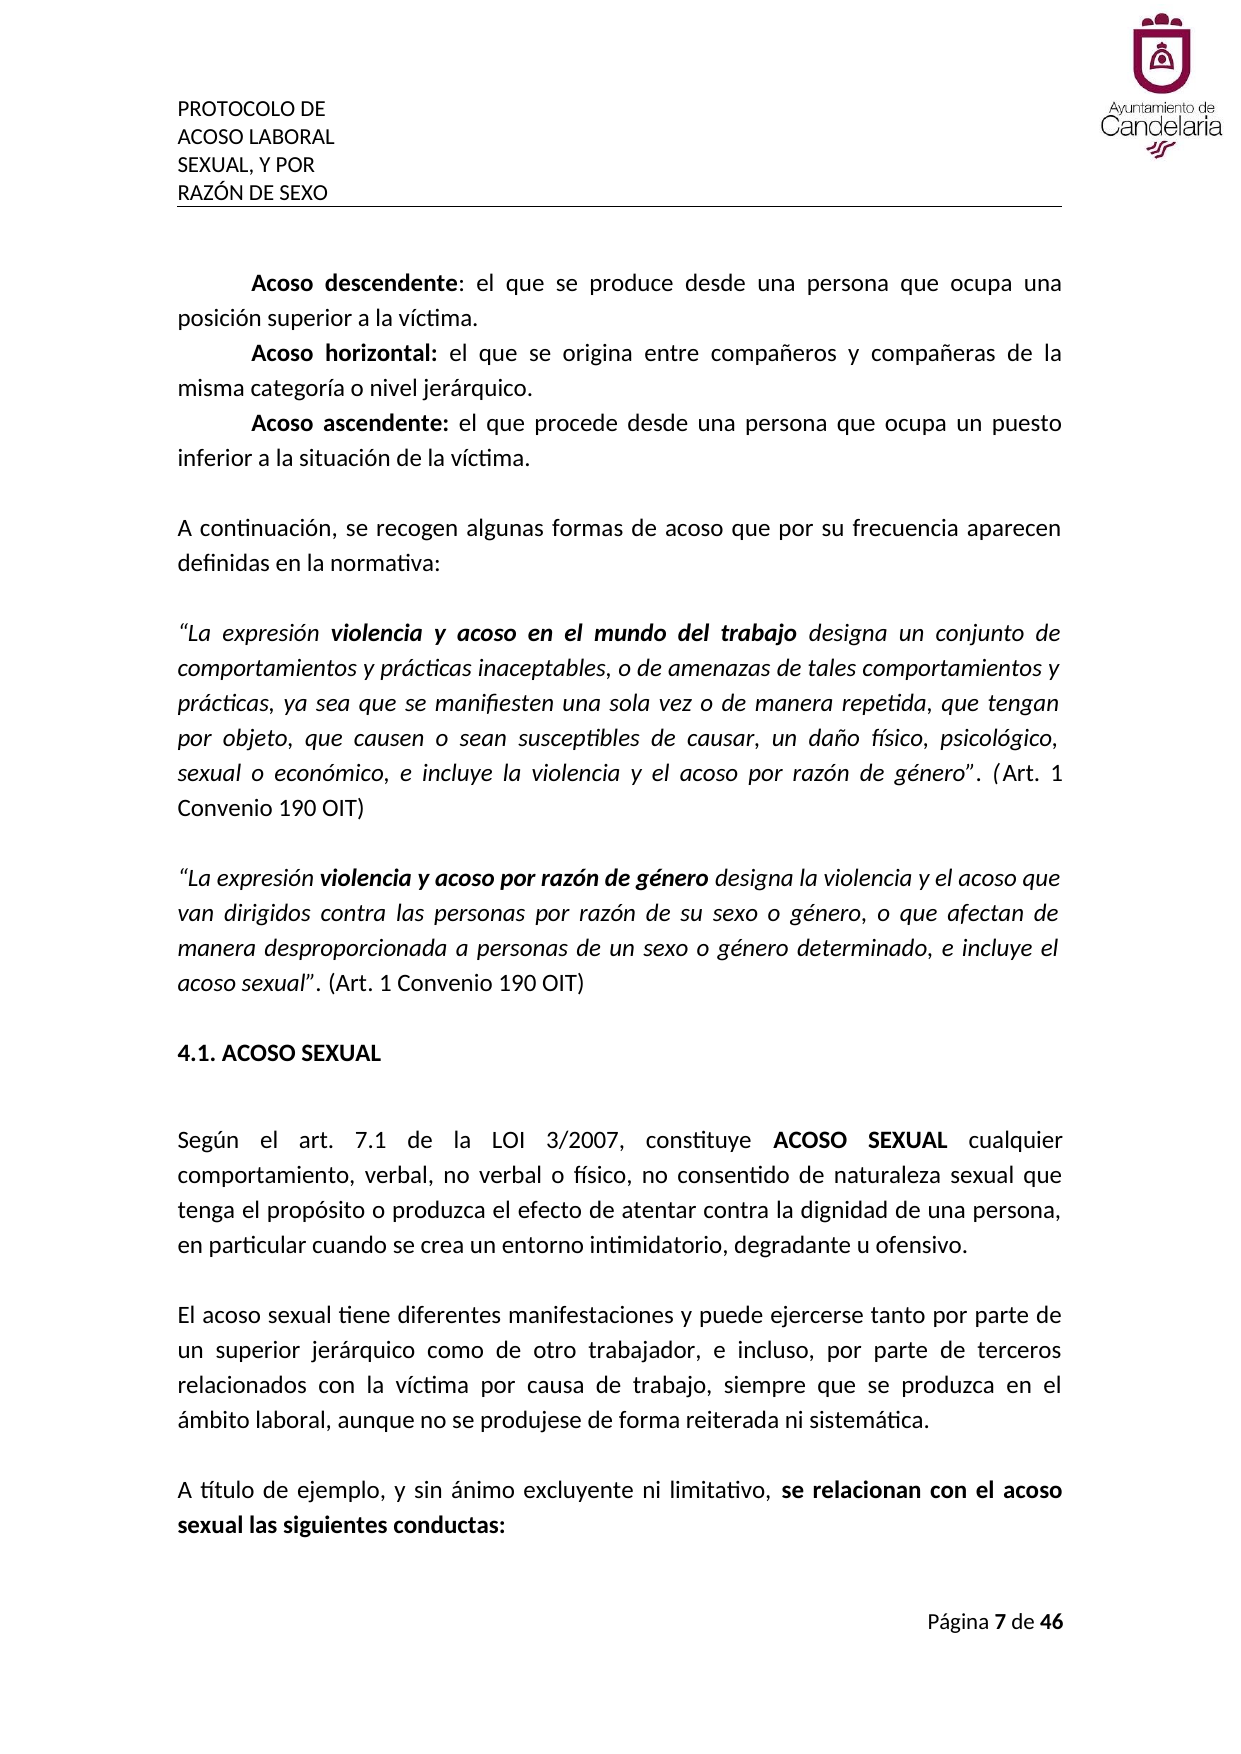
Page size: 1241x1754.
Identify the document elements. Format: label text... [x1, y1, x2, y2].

text Acoso descendente: el que se produce desde una persona que ocupa una posición superior a la víctima. [177, 267, 1063, 333]
text Acoso ascendente: el que procede desde una persona que ocupa un puesto inferior a la situación de la víctima. [177, 407, 1063, 473]
text “La expresión violencia y acoso en el mundo del trabajo designa un conjunto de comportamientos y prácticas inaceptables, o de amenazas de tales comportamientos y prácticas, ya sea que se manifiesten una sola vez o de manera repetida, que tengan por objeto, que causen o sean susceptibles de causar, un daño físico, psicológico, sexual o económico, e incluye la violencia y el acoso por razón de género”. (Art. 1 Convenio 190 OIT) [177, 617, 1063, 823]
text “La expresión violencia y acoso por razón de género designa la violencia y el acoso que van dirigidos contra las personas por razón de su sexo o género, o que afectan de manera desproporcionada a personas de un sexo o género determinado, e incluye el acoso sexual”. (Art. 1 Convenio 190 OIT) [177, 862, 1063, 998]
subtitle 4.1. ACOSO SEXUAL [177, 1037, 1063, 1068]
text El acoso sexual tiene diferentes manifestaciones y puede ejercerse tanto por parte de un superior jerárquico como de otro trabajador, e incluso, por parte de terceros relacionados con la víctima por causa de trabajo, siempre que se produzca en el ámbito laboral, aunque no se produjese de forma reiterada ni sistemática. [177, 1299, 1063, 1434]
text Acoso horizontal: el que se origina entre compañeros y compañeras de la misma categoría o nivel jerárquico. [177, 337, 1063, 403]
text A continuación, se recogen algunas formas de acoso que por su frecuencia aparecen definidas en la normativa: [177, 512, 1063, 578]
text Según el art. 7.1 de la LOI 3/2007, constituye ACOSO SEXUAL cualquier comportamiento, verbal, no verbal o físico, no consentido de naturaleza sexual que tenga el propósito o produzca el efecto de atentar contra la dignidad de una persona, en particular cuando se crea un entorno intimidatorio, degradante u ofensivo. [177, 1124, 1063, 1259]
text A título de ejemplo, y sin ánimo excluyente ni limitativo, se relacionan con el acoso sexual las siguientes conductas: [177, 1474, 1063, 1539]
